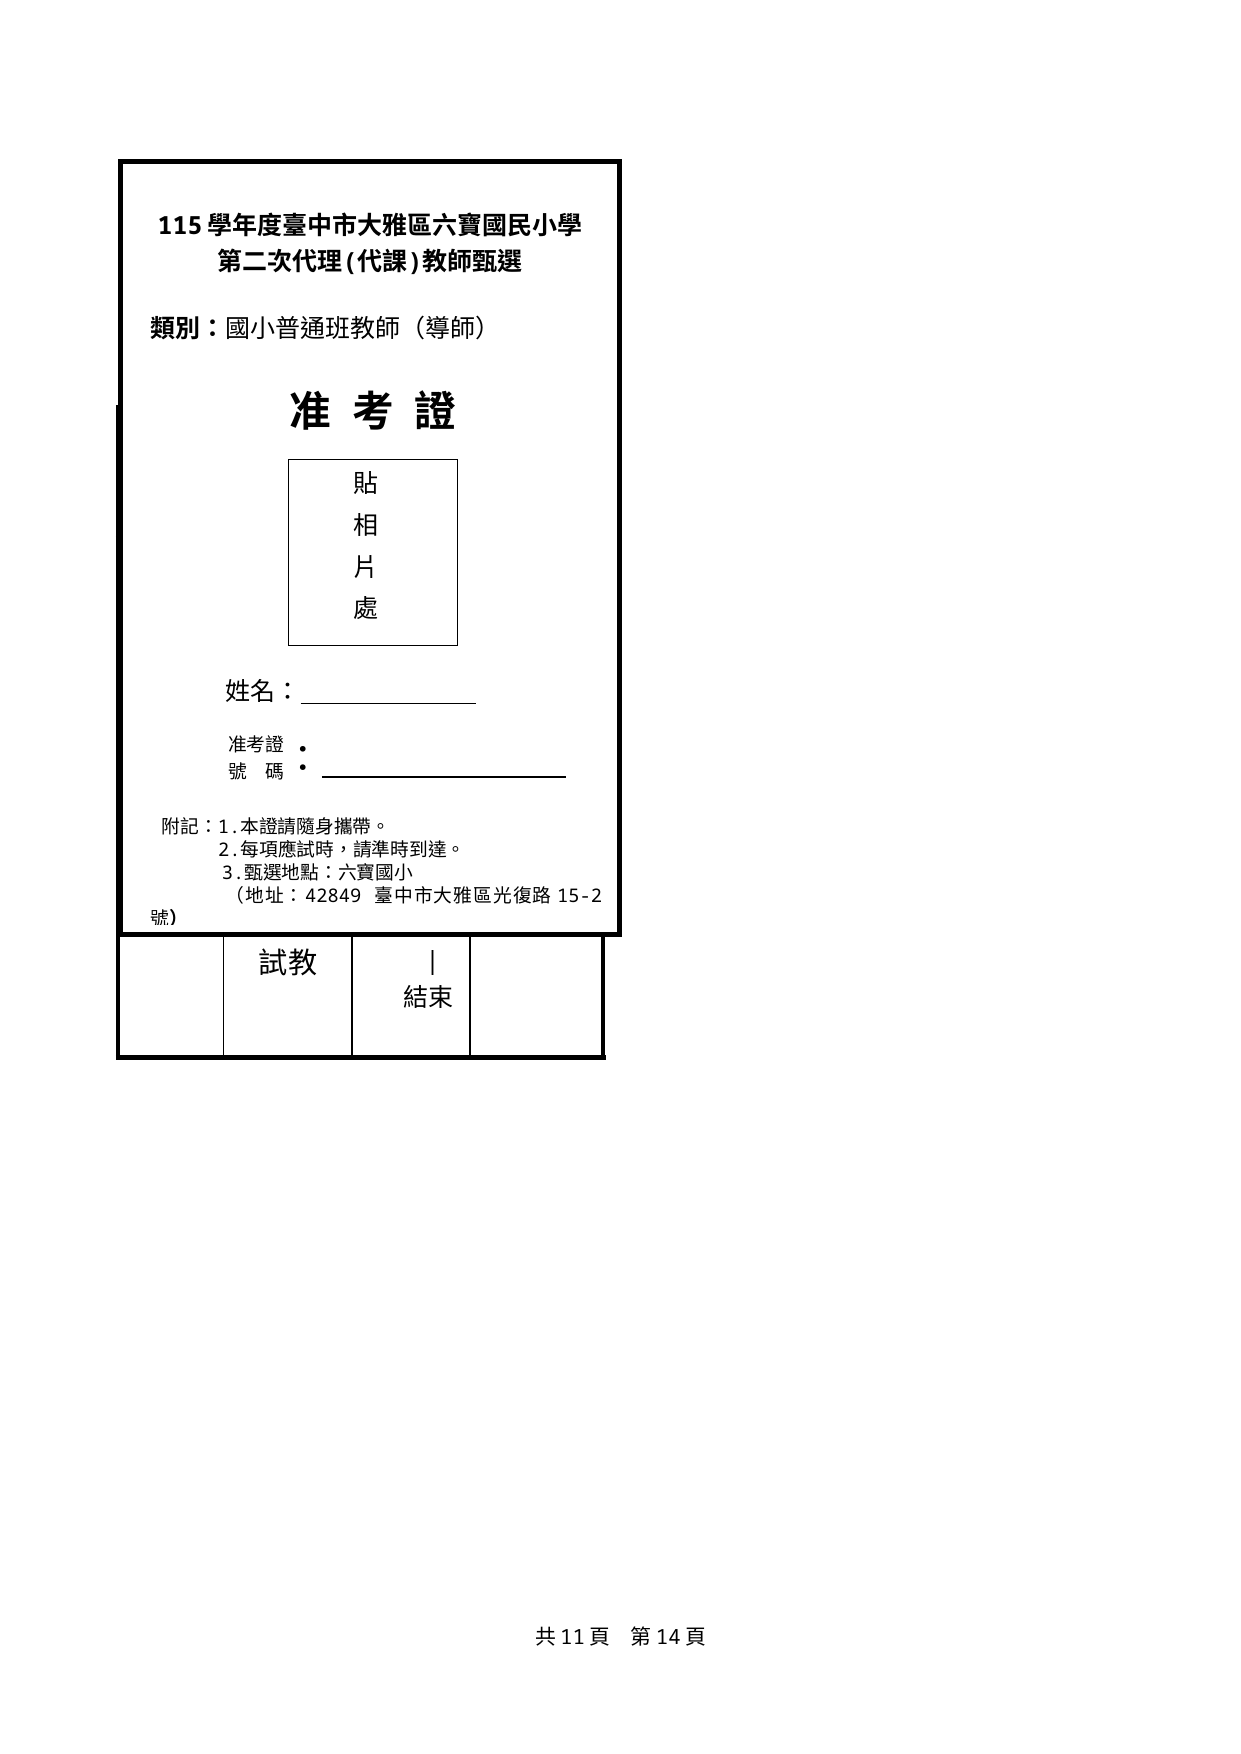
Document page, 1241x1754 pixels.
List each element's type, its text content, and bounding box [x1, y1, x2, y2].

table_cell [471, 937, 601, 1055]
text 准考證號碼： [138, 743, 602, 780]
text 附記：1.本證請隨身攜帶。 [161, 815, 602, 838]
text 類別：國小普通班教師（導師） [150, 311, 602, 344]
text 准 考 證 [138, 378, 602, 438]
text （地址：42849 臺中市大雅區光復路15-2號） [150, 884, 602, 924]
table_cell 試教 [224, 937, 351, 1055]
text 第二次代理(代課)教師甄選 [138, 242, 602, 278]
text 115學年度臺中市大雅區六寶國民小學 [138, 205, 602, 242]
text 2.每項應試時，請準時到達。 [138, 838, 602, 861]
table_cell 13:30 | 結束 [353, 937, 469, 1055]
text 姓名： [138, 671, 602, 708]
text 3.甄選地點：六寶國小 [188, 861, 602, 884]
table_header 貼 相 片 處 [289, 460, 457, 645]
table_cell 年 月 日 ( ) [120, 937, 223, 1055]
